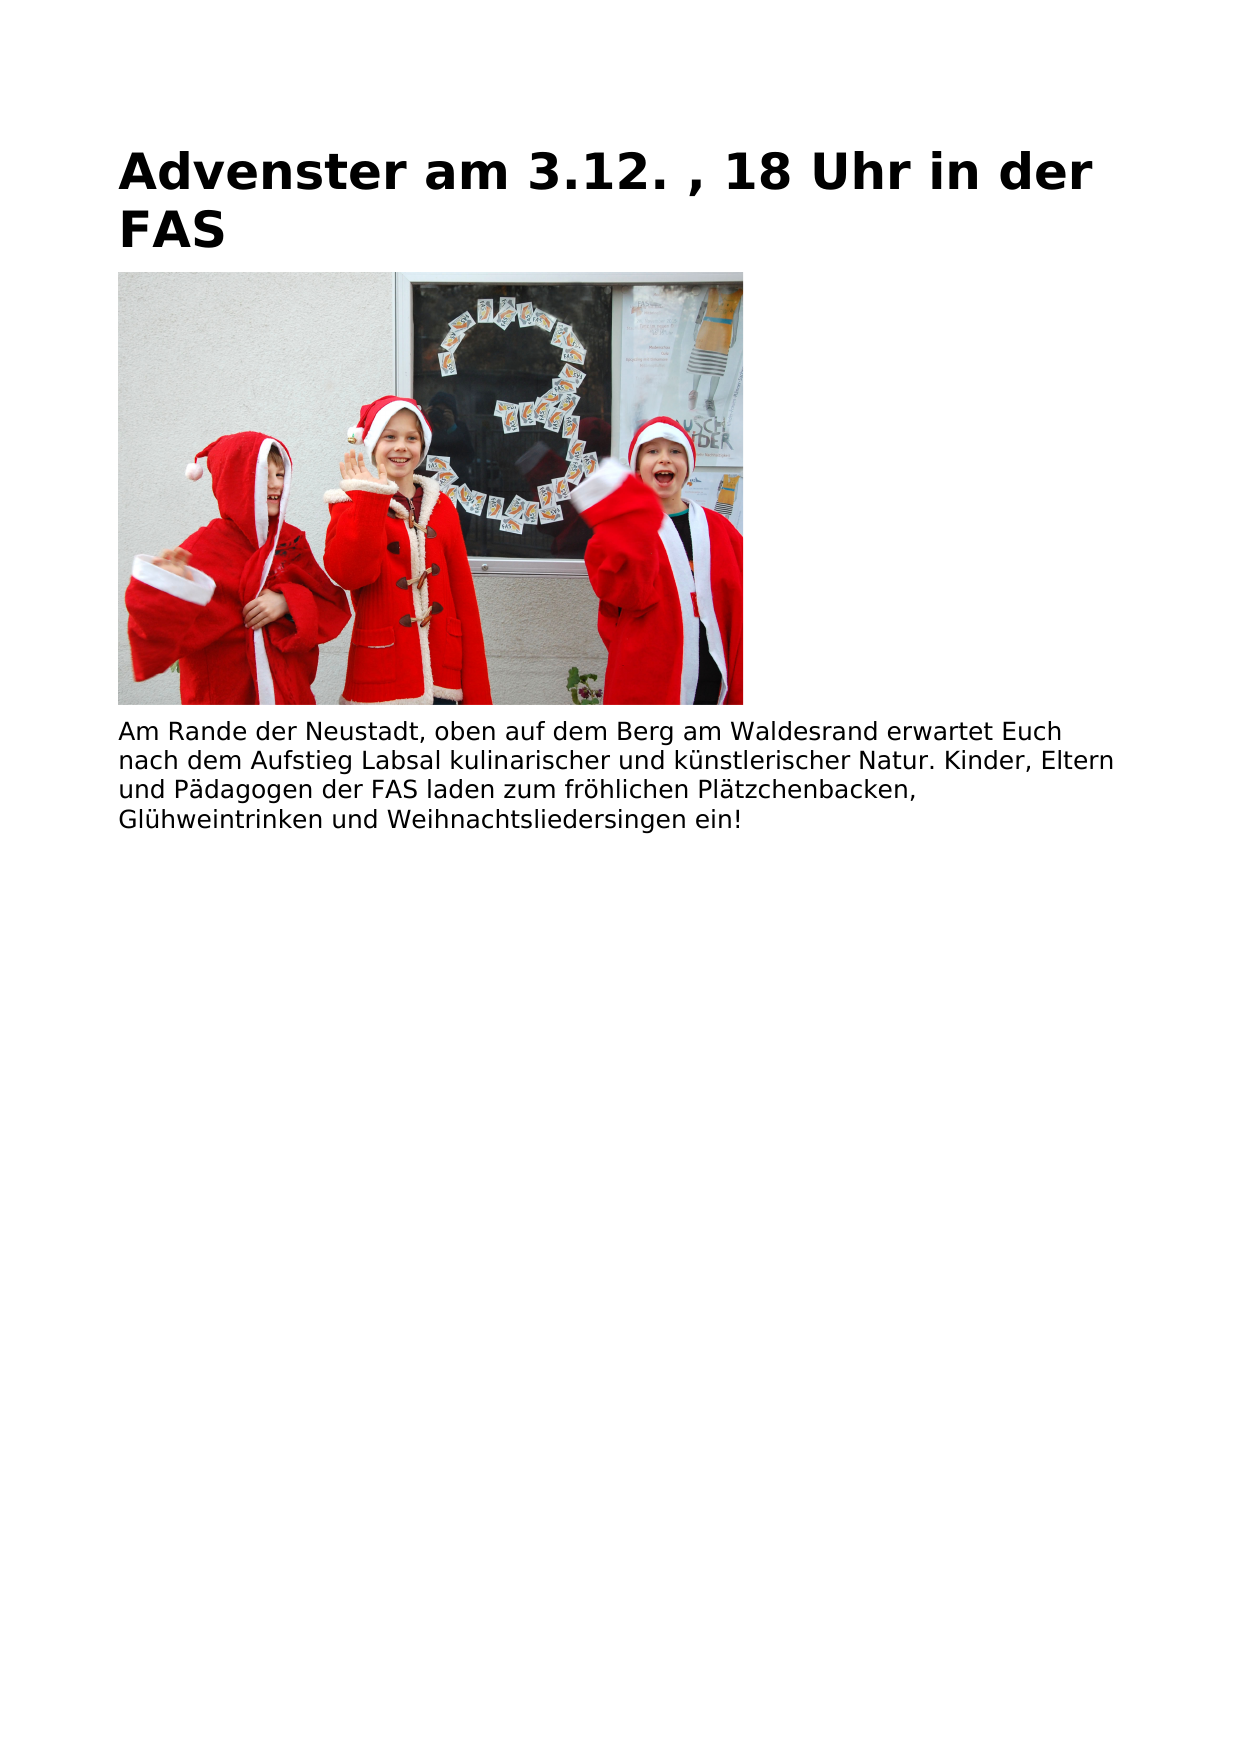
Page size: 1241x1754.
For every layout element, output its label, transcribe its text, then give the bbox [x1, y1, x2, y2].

subtitle Advenster am 3.12. , 18 Uhr in der FAS [118, 143, 1122, 259]
text Am Rande der Neustadt, oben auf dem Berg am Waldesrand erwartet Euch nach dem Aufstieg Labsal kulinarischer und künstlerischer Natur. Kinder, Eltern und Pädagogen der FAS laden zum fröhlichen Plätzchenbacken, Glühweintrinken und Weihnachtsliedersingen ein! [118, 717, 1122, 834]
picture [118, 272, 744, 705]
